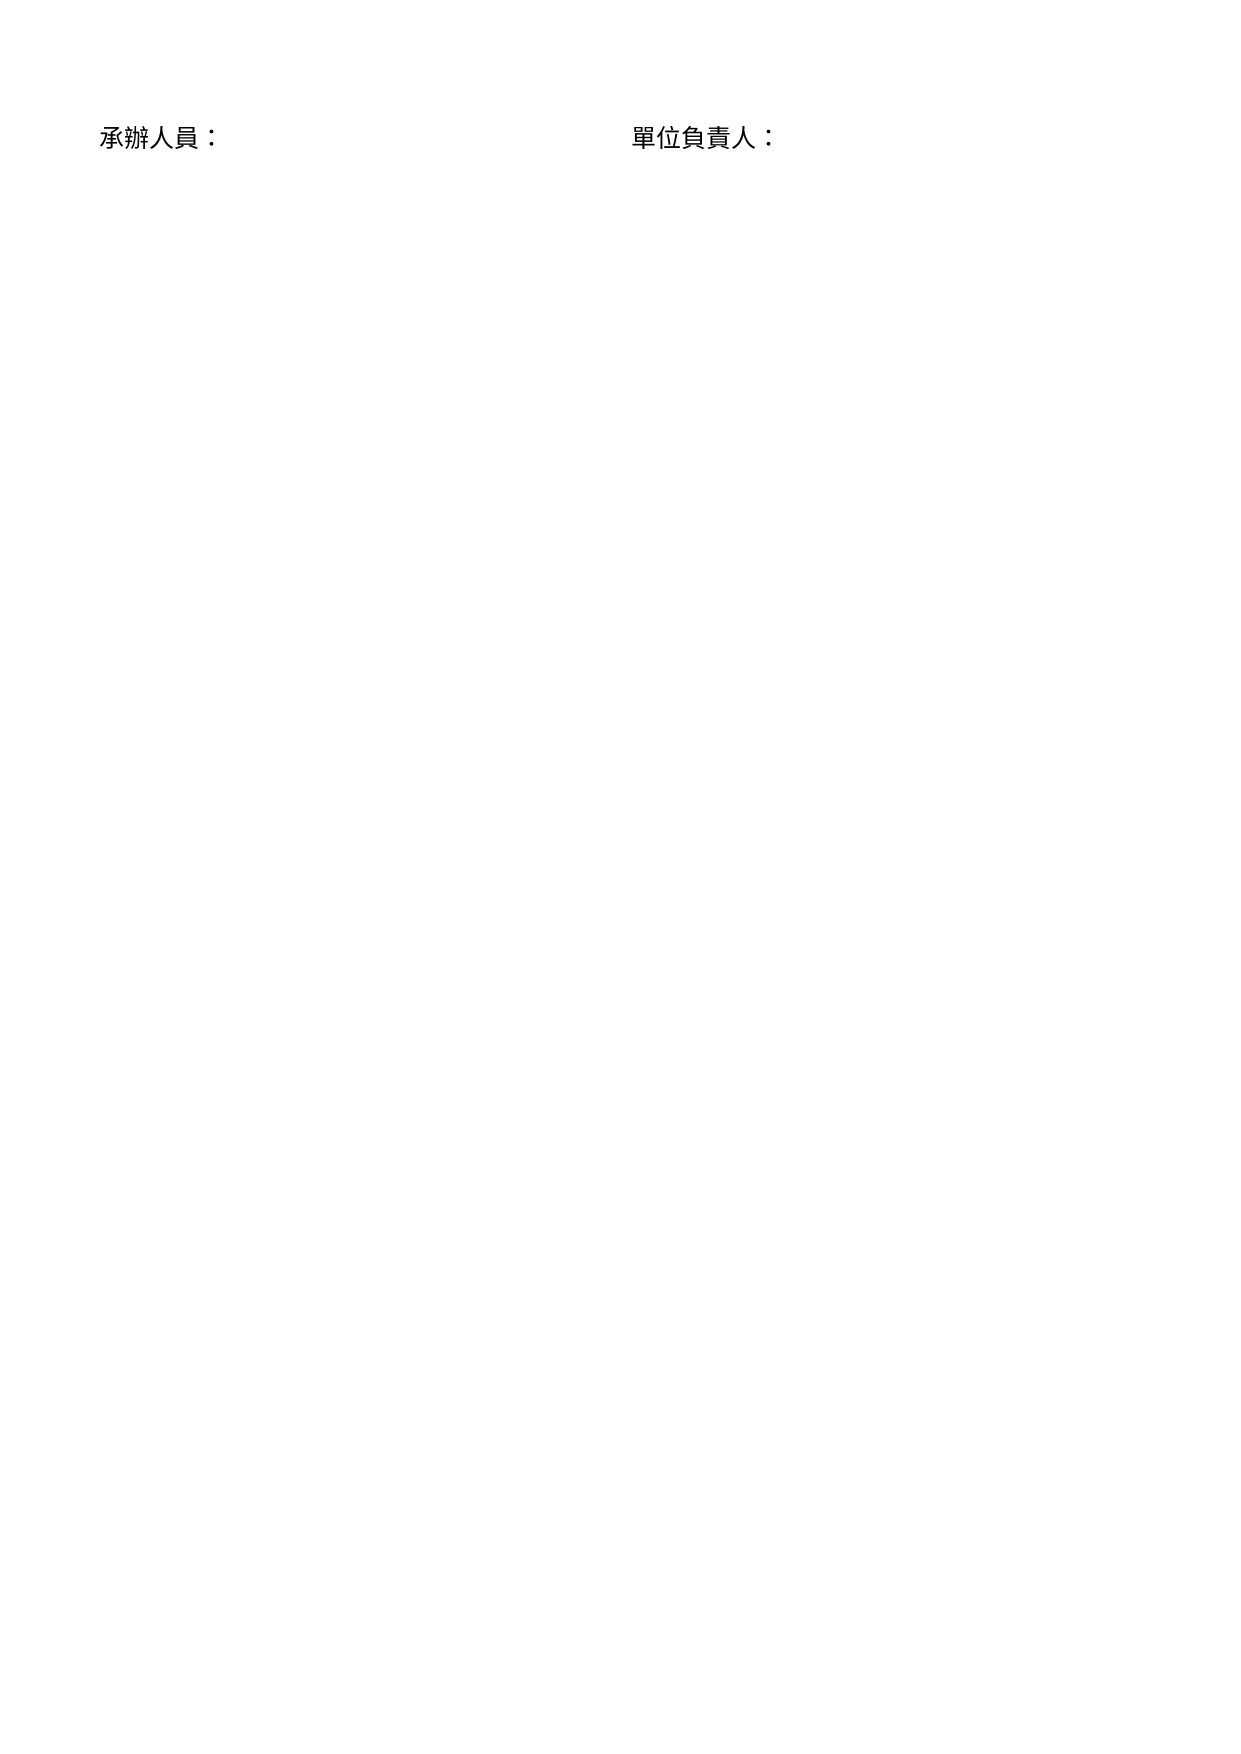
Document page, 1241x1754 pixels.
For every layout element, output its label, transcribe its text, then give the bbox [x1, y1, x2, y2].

text 承辦人員： 單位負責人： [99, 118, 1095, 154]
